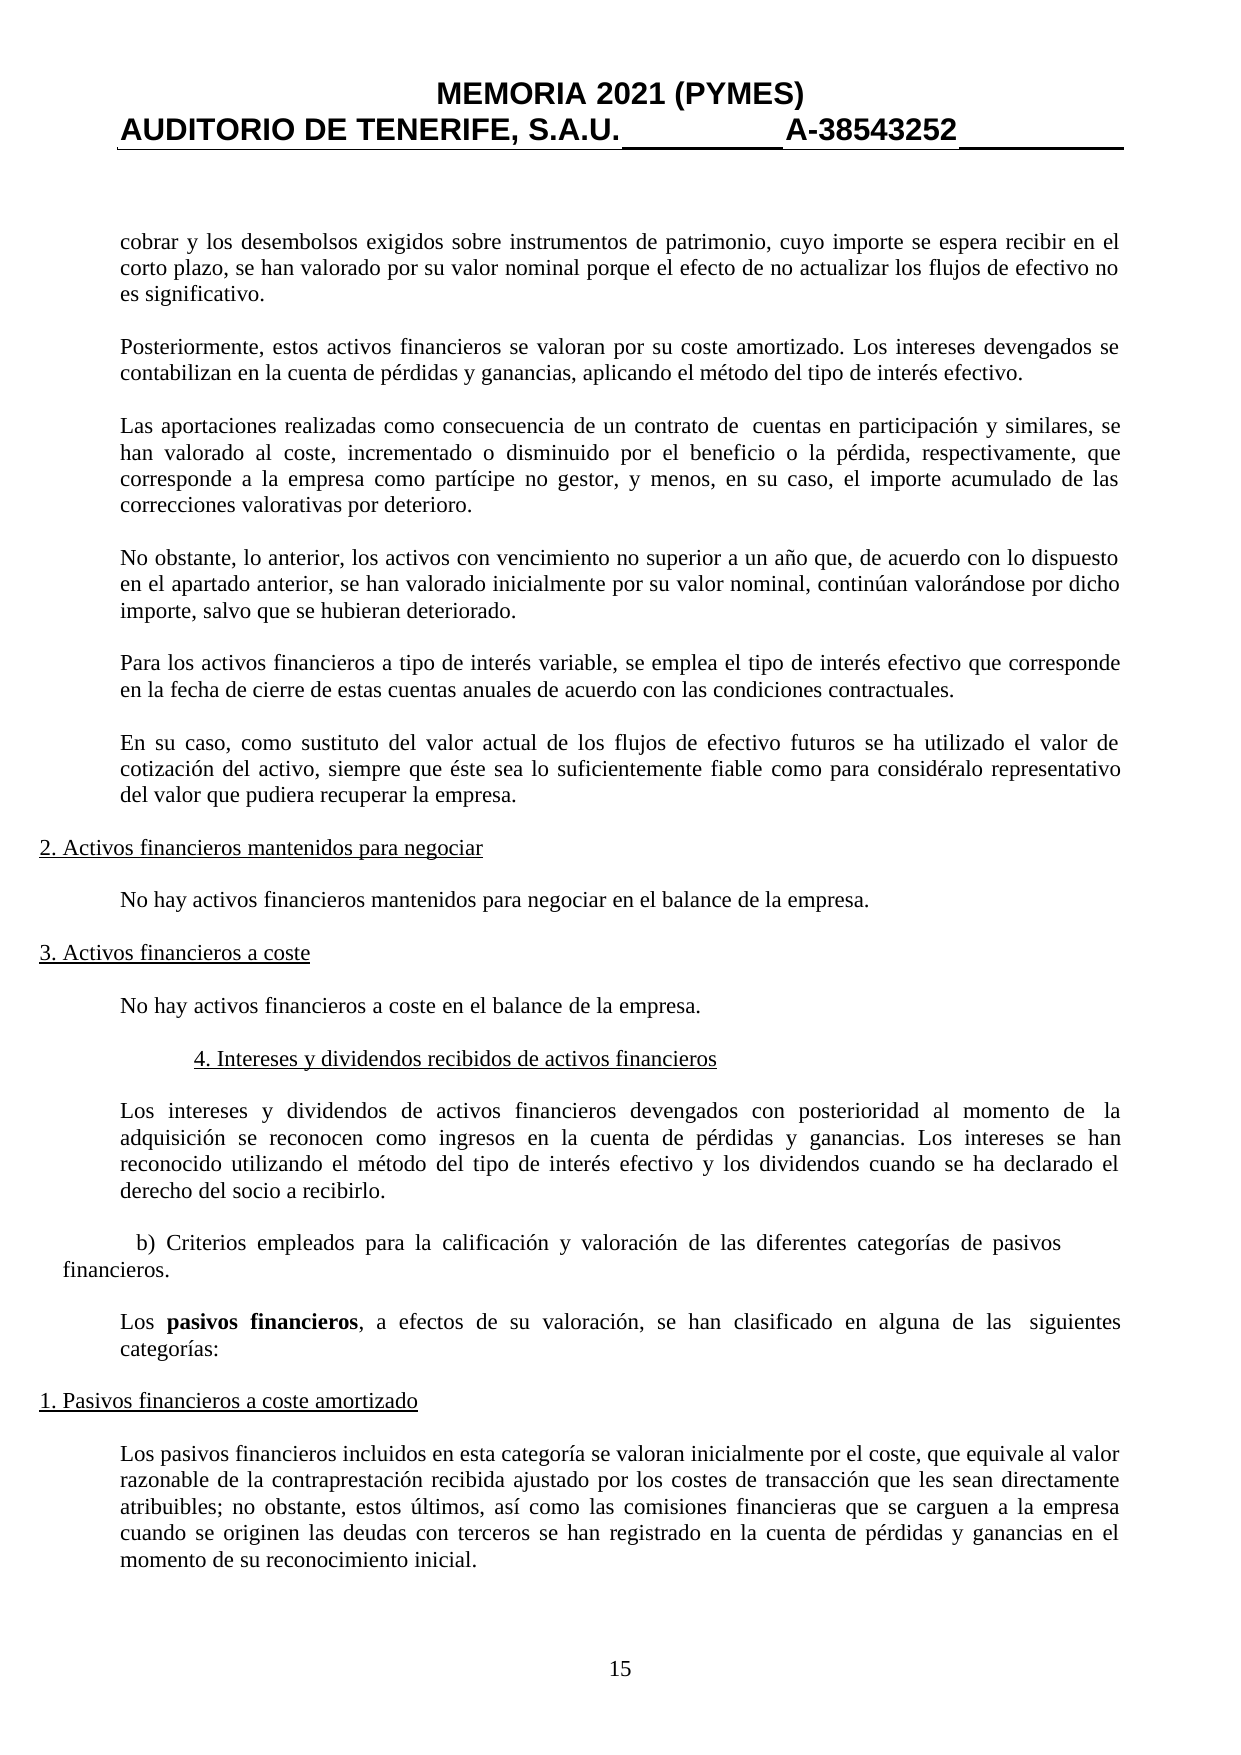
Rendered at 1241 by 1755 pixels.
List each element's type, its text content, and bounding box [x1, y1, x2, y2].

list Activos financieros mantenidos para negociar [39, 834, 1188, 860]
text cobrar y los desembolsos exigidos sobre instrumentos de patrimonio, cuyo importe se espera recibir en el corto plazo, se han valorado por su valor nominal porque el efecto de no actualizar los flujos de efectivo no es significativo. [120, 228, 1121, 307]
list Pasivos financieros a coste amortizado [39, 1387, 1188, 1414]
text Los intereses y dividendos de activos financieros devengados con posterioridad al momento de la adquisición se reconocen como ingresos en la cuenta de pérdidas y ganancias. Los intereses se han reconocido utilizando el método del tipo de interés efectivo y los dividendos cuando se ha declarado el derecho del socio a recibirlo. [120, 1098, 1121, 1203]
text No hay activos financieros a coste en el balance de la empresa. 4. Intereses y dividendos recibidos de activos financieros [120, 992, 718, 1071]
text Posteriormente, estos activos financieros se valoran por su coste amortizado. Los intereses devengados se contabilizan en la cuenta de pérdidas y ganancias, aplicando el método del tipo de interés efectivo. [120, 333, 1121, 386]
text Las aportaciones realizadas como consecuencia de un contrato de cuentas en participación y similares, se han valorado al coste, incrementado o disminuido por el beneficio o la pérdida, respectivamente, que corresponde a la empresa como partícipe no gestor, y menos, en su caso, el importe acumulado de las correcciones valorativas por deterioro. [120, 412, 1122, 518]
text Para los activos financieros a tipo de interés variable, se emplea el tipo de interés efectivo que corresponde en la fecha de cierre de estas cuentas anuales de acuerdo con las condiciones contractuales. [120, 649, 1121, 702]
text Los pasivos financieros incluidos en esta categoría se valoran inicialmente por el coste, que equivale al valor razonable de la contraprestación recibida ajustado por los costes de transacción que les sean directamente atribuibles; no obstante, estos últimos, así como las comisiones financieras que se carguen a la empresa cuando se originen las deudas con terceros se han registrado en la cuenta de pérdidas y ganancias en el momento de su reconocimiento inicial. [120, 1440, 1121, 1572]
text Los pasivos financieros, a efectos de su valoración, se han clasificado en alguna de las siguientes categorías: [120, 1308, 1121, 1361]
text No hay activos financieros mantenidos para negociar en el balance de la empresa. [120, 887, 1188, 913]
list Activos financieros a coste [39, 939, 1188, 966]
text En su caso, como sustituto del valor actual de los flujos de efectivo futuros se ha utilizado el valor de cotización del activo, siempre que éste sea lo suficientemente fiable como para considéralo representativo del valor que pudiera recuperar la empresa. [120, 728, 1121, 808]
text No obstante, lo anterior, los activos con vencimiento no superior a un año que, de acuerdo con lo dispuesto en el apartado anterior, se han valorado inicialmente por su valor nominal, continúan valorándose por dicho importe, salvo que se hubieran deteriorado. [120, 544, 1121, 623]
list Criterios empleados para la calificación y valoración de las diferentes categorías de pasivos financieros. [62, 1229, 1121, 1282]
